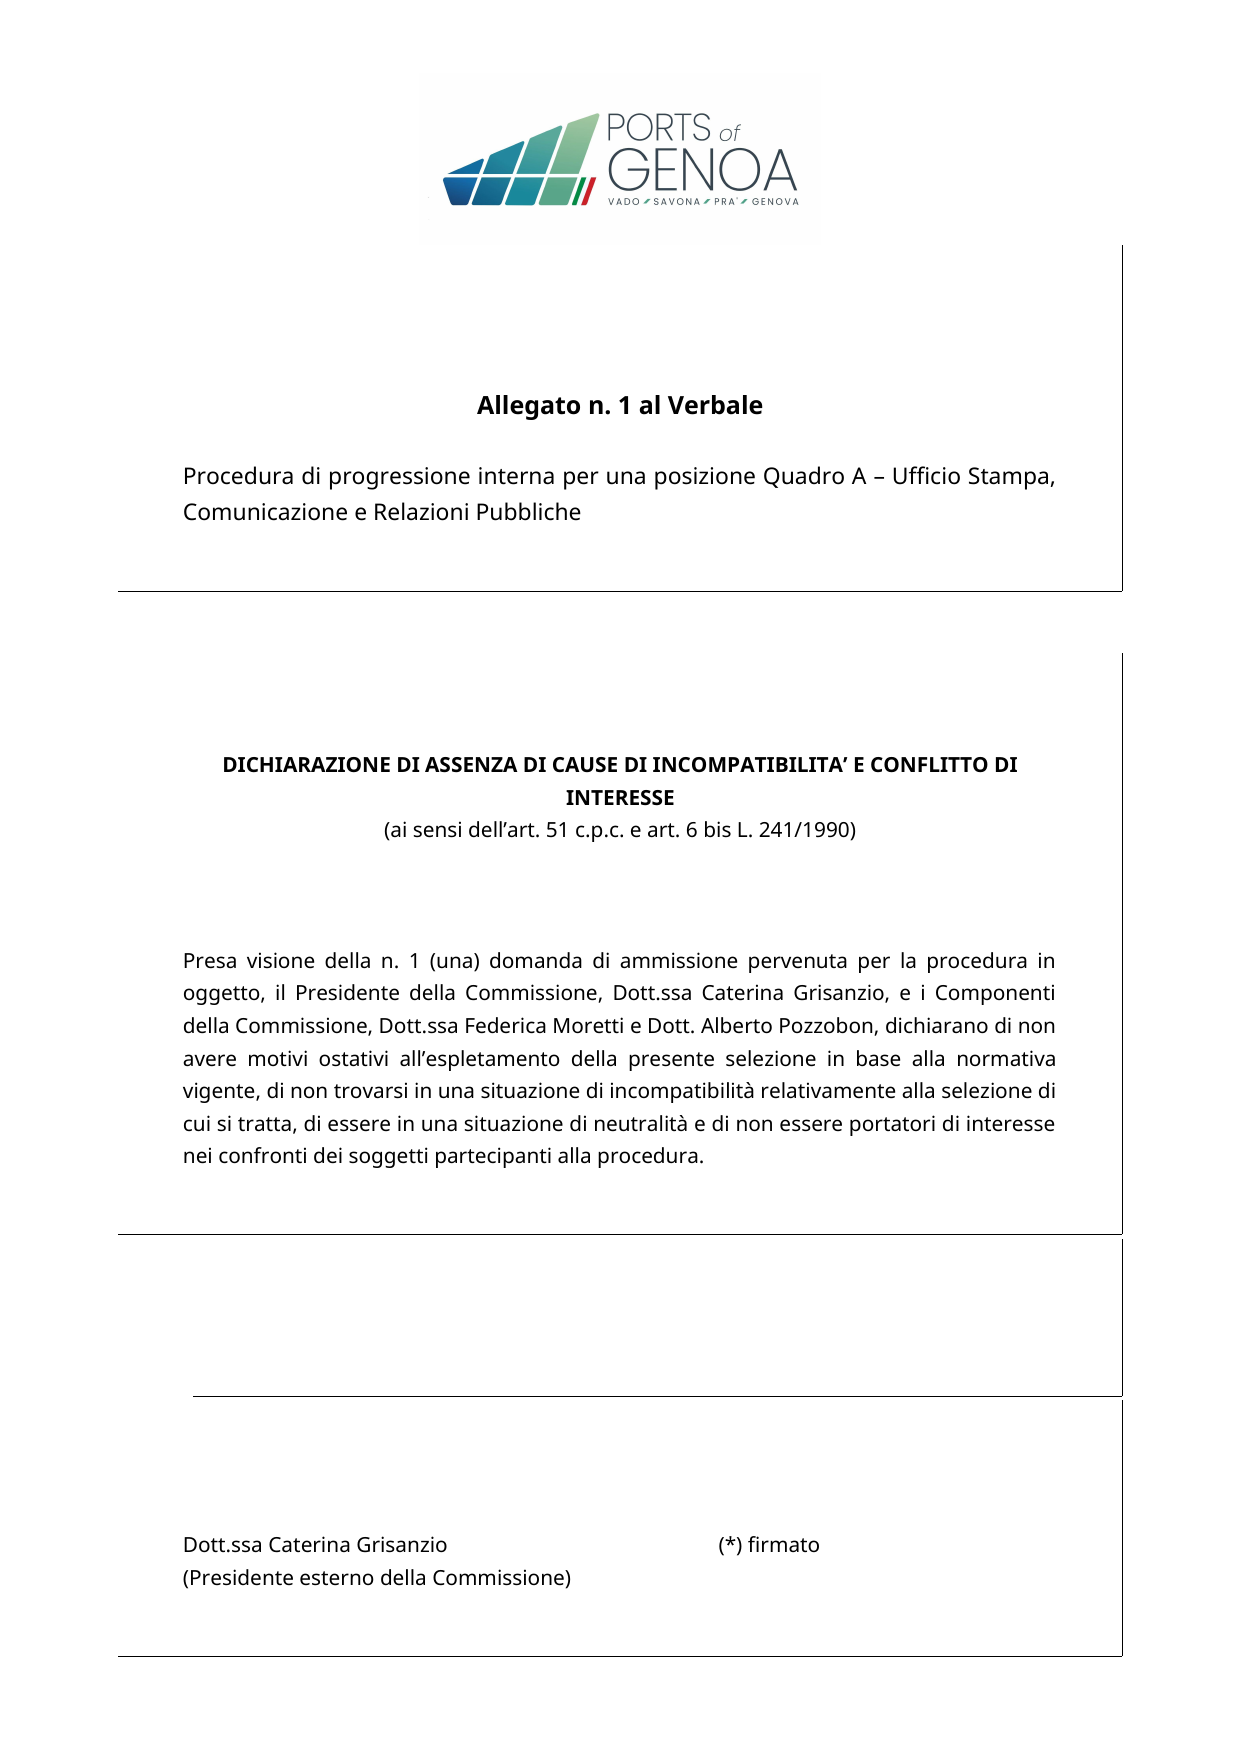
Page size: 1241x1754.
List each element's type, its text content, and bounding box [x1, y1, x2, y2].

text DICHIARAZIONE DI ASSENZA DI CAUSE DI INCOMPATIBILITA’ E CONFLITTO DI INTERESSE [118, 686, 1122, 751]
text Procedura di progressione interna per una posizione Quadro A – Ufficio Stampa, Comunicazione e Relazioni Pubbliche [118, 395, 1122, 591]
text Allegato n. 1 al Verbale [118, 323, 1122, 395]
text (Presidente esterno della Commissione) [118, 1498, 1122, 1656]
text Dott.ssa Caterina Grisanzio (*) firmato [118, 1466, 1122, 1498]
text (ai sensi dell’art. 51 c.p.c. e art. 6 bis L. 241/1990) [118, 751, 1122, 844]
text Presa visione della n. 1 (una) domanda di ammissione pervenuta per la procedura in oggetto, il Presidente della Commissione, Dott.ssa Caterina Grisanzio, e i Componenti della Commissione, Dott.ssa Federica Moretti e Dott. Alberto Pozzobon, dichiarano di non avere motivi ostativi all’espletamento della presente selezione in base alla normativa vigente, di non trovarsi in una situazione di incompatibilità relativamente alla selezione di cui si tratta, di essere in una situazione di neutralità e di non essere portatori di interesse nei confronti dei soggetti partecipanti alla procedura. [118, 881, 1122, 1234]
